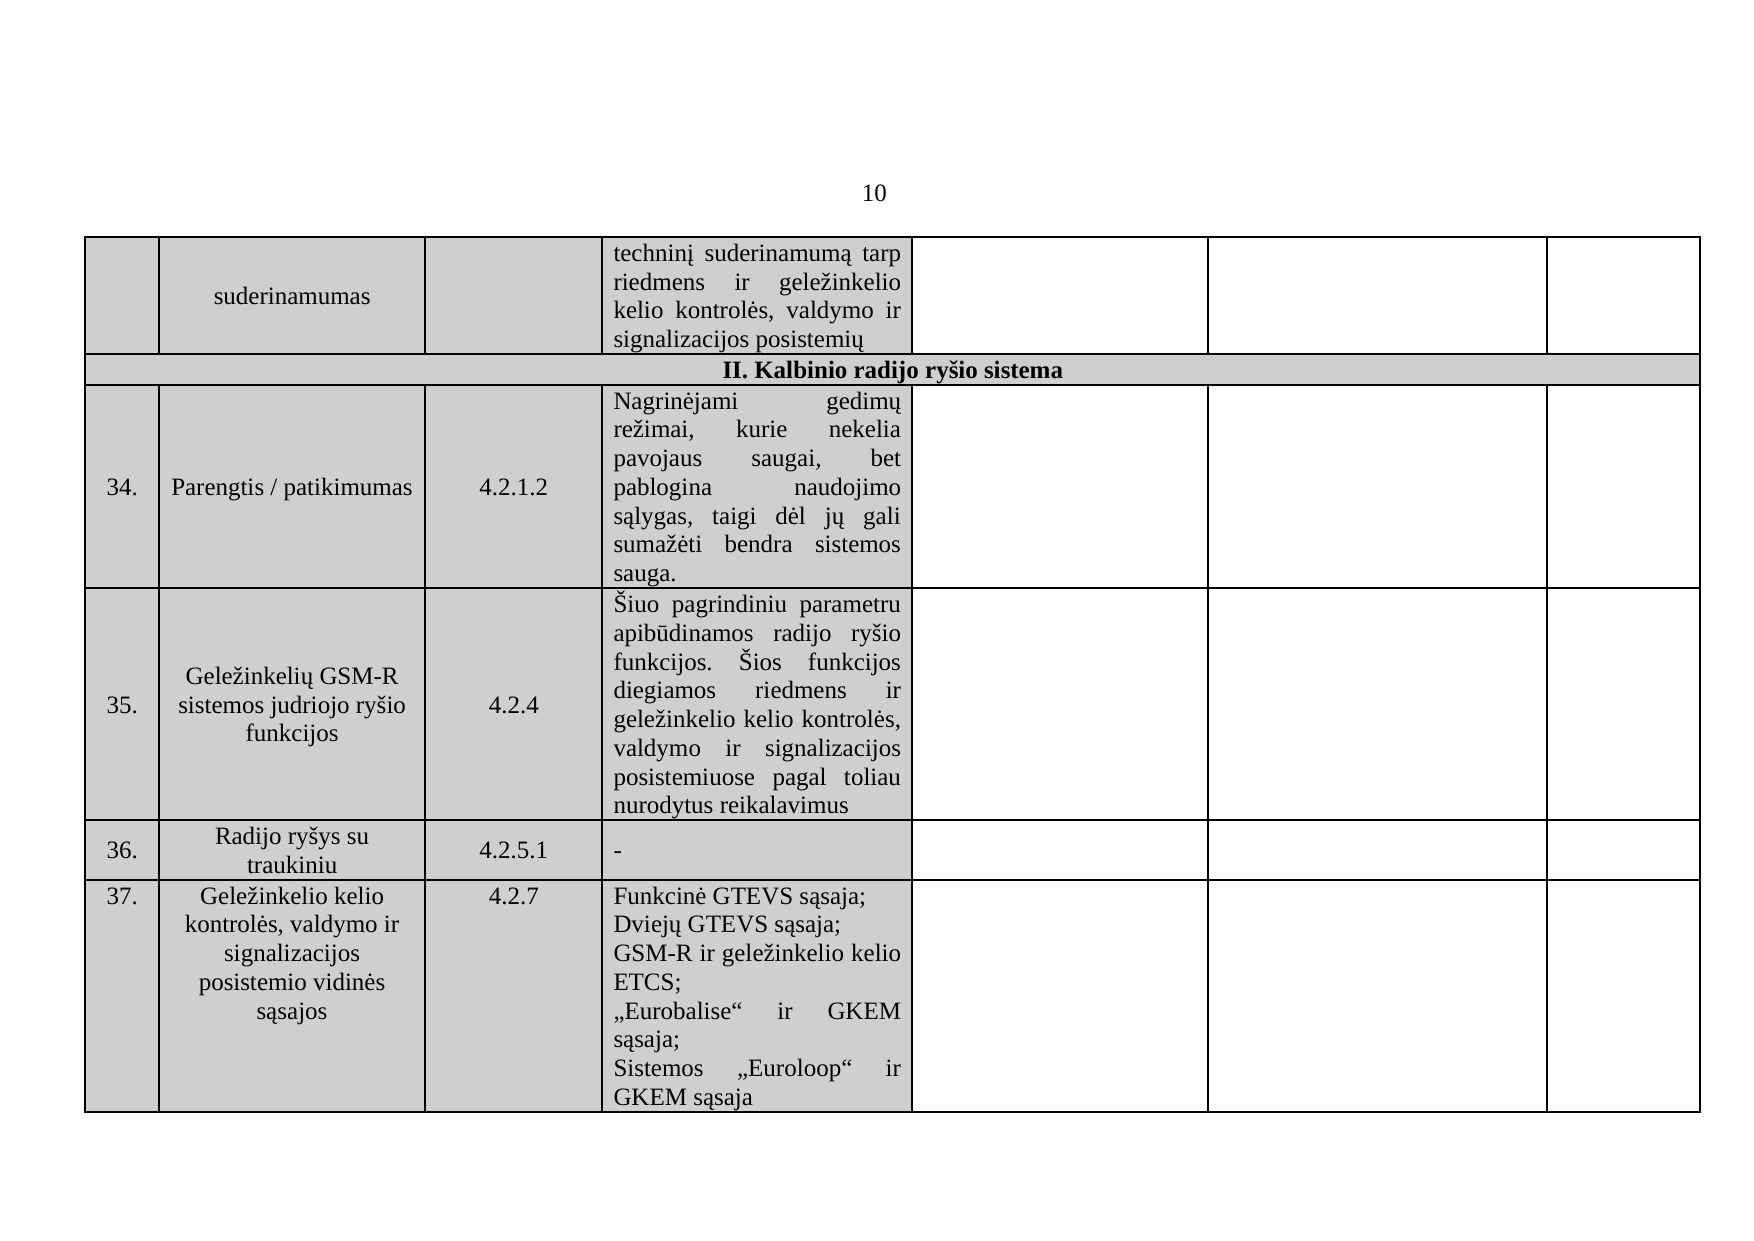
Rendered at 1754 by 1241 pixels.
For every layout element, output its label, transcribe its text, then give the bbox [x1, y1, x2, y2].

table_cell [913, 238, 1207, 353]
table_cell Šiuo pagrindiniu parametru apibūdinamos radijo ryšio funkcijos. Šios funkcijos diegiamos riedmens ir geležinkelio kelio kontrolės, valdymo ir signalizacijos posistemiuose pagal toliau nurodytus reikalavimus [603, 589, 911, 819]
table_cell [1209, 821, 1546, 879]
table_cell 37. [86, 881, 158, 1111]
table_cell [1209, 881, 1546, 1111]
table_cell Nagrinėjami gedimų režimai, kurie nekelia pavojaus saugai, bet pablogina naudojimo sąlygas, taigi dėl jų gali sumažėti bendra sistemos sauga. [603, 386, 911, 587]
table_cell suderinamumas [160, 238, 424, 353]
table_cell 35. [86, 589, 158, 819]
table_cell [1548, 821, 1699, 879]
table_cell [1209, 238, 1546, 353]
table_cell techninį suderinamumą tarp riedmens ir geležinkelio kelio kontrolės, valdymo ir signalizacijos posistemių [603, 238, 911, 353]
table_cell II. Kalbinio radijo ryšio sistema [86, 355, 1699, 384]
table_cell [1548, 238, 1699, 353]
table_cell [913, 821, 1207, 879]
table_cell [913, 881, 1207, 1111]
table_cell Funkcinė GTEVS sąsaja; Dviejų GTEVS sąsaja; GSM-R ir geležinkelio kelio ETCS; „Eurobalise“ ir GKEM sąsaja; Sistemos „Euroloop“ ir GKEM sąsaja [603, 881, 911, 1111]
table_cell 4.2.1.2 [426, 386, 601, 587]
table_cell 34. [86, 386, 158, 587]
table_cell [1209, 386, 1546, 587]
table_cell Radijo ryšys su traukiniu [160, 821, 424, 879]
table_cell [1548, 589, 1699, 819]
table_cell 4.2.7 [426, 881, 601, 1111]
table_cell 4.2.5.1 [426, 821, 601, 879]
table_cell - [603, 821, 911, 879]
table_cell [1548, 386, 1699, 587]
table_cell [913, 386, 1207, 587]
table_cell Geležinkelių GSM-R sistemos judriojo ryšio funkcijos [160, 589, 424, 819]
table_cell 36. [86, 821, 158, 879]
table_cell Parengtis / patikimumas [160, 386, 424, 587]
table_cell Geležinkelio kelio kontrolės, valdymo ir signalizacijos posistemio vidinės sąsajos [160, 881, 424, 1111]
table_cell [913, 589, 1207, 819]
table_cell 4.2.4 [426, 589, 601, 819]
table_cell [86, 238, 158, 353]
table_cell [1548, 881, 1699, 1111]
table_cell [426, 238, 601, 353]
table_cell [1209, 589, 1546, 819]
